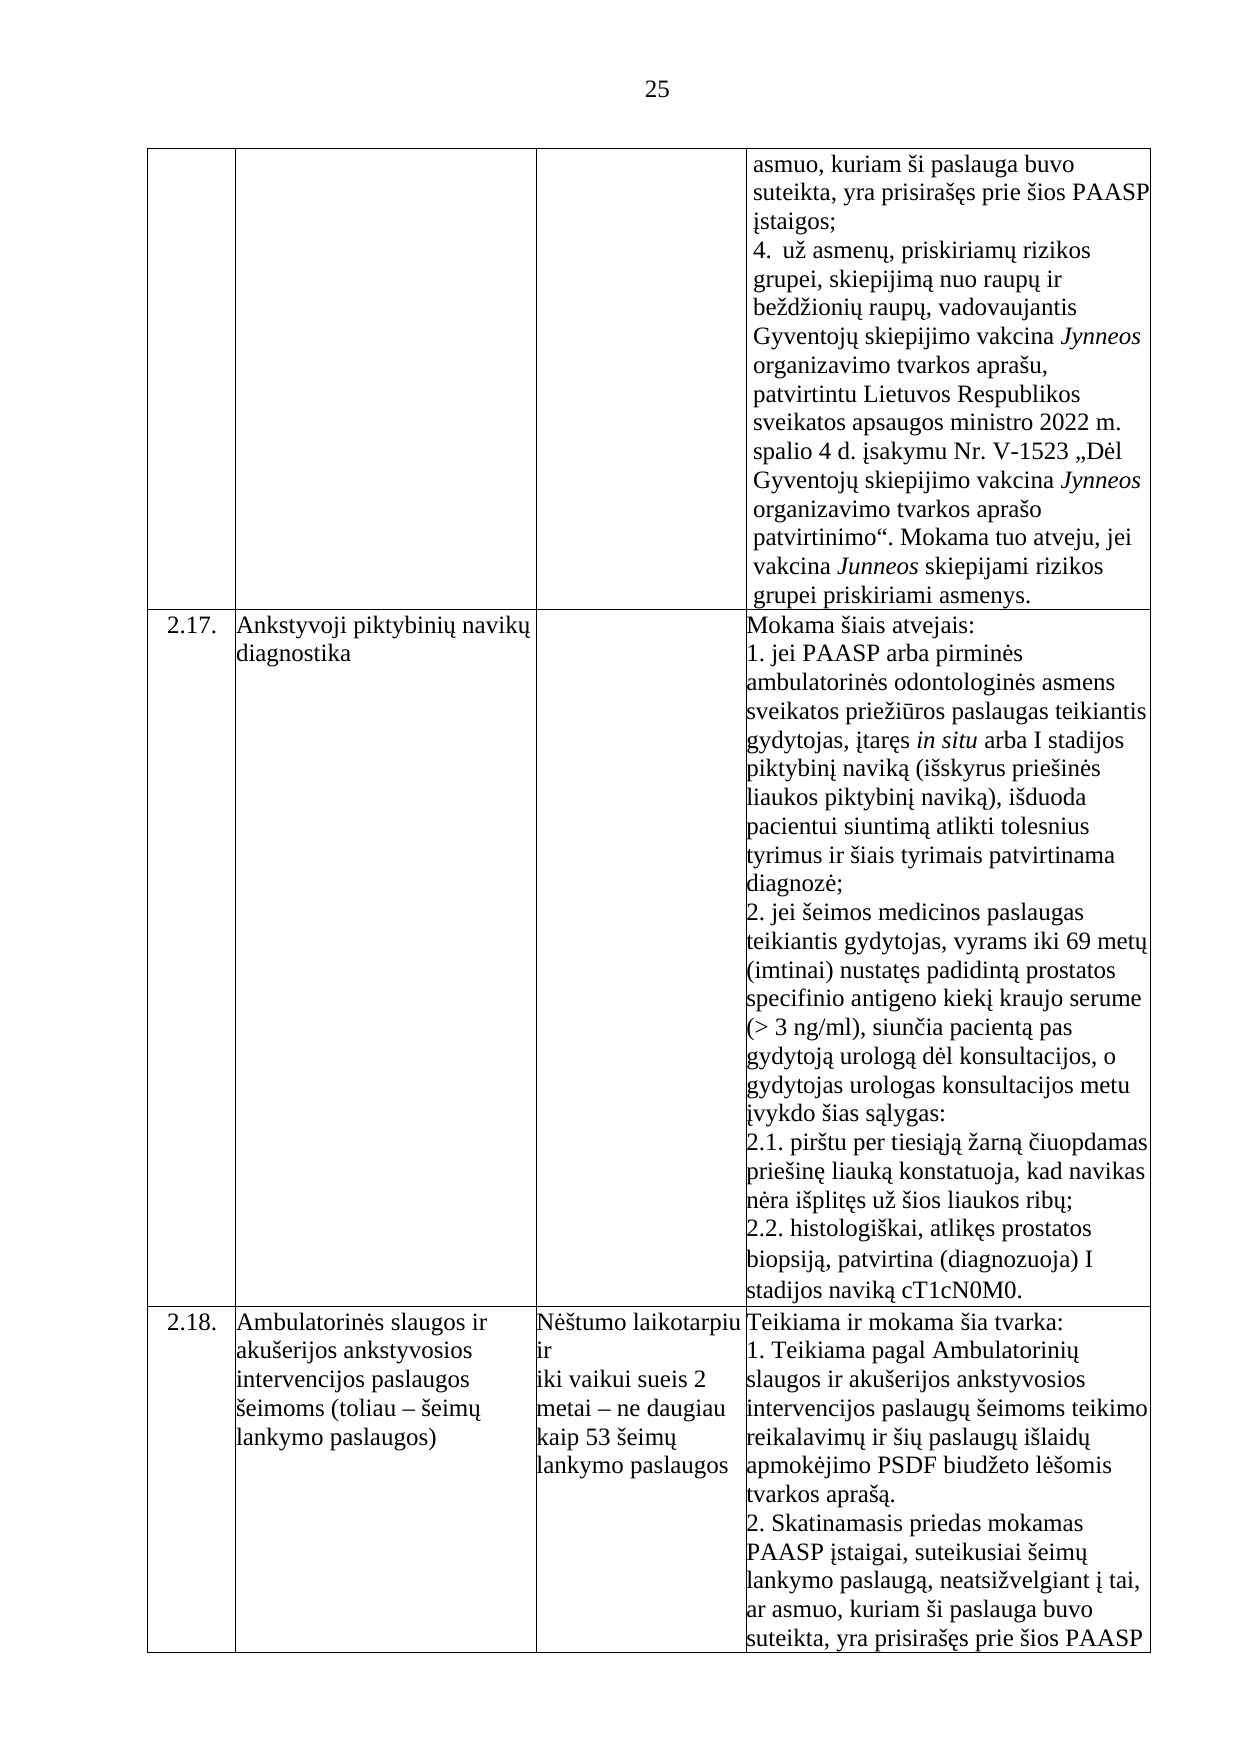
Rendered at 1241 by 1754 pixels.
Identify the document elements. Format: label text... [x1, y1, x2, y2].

table_cell Teikiama ir mokama šia tvarka: 1. Teikiama pagal Ambulatorinių slaugos ir akušerijos ankstyvosios intervencijos paslaugų šeimoms teikimo reikalavimų ir šių paslaugų išlaidų apmokėjimo PSDF biudžeto lėšomis tvarkos aprašą. 2. Skatinamasis priedas mokamas PAASP įstaigai, suteikusiai šeimų lankymo paslaugą, neatsižvelgiant į tai, ar asmuo, kuriam ši paslauga buvo suteikta, yra prisirašęs prie šios PAASP [747, 1307, 1150, 1652]
table_cell [537, 610, 746, 1306]
table_cell 1. Skatinamasis priedas mokamas: 1. už vaikų skiepijimą, atliekamą vadovaujantis Lietuvos Respublikos sveikatos apsaugos ministro patvirtintu vaikų profilaktinių skiepijimų kalendoriumi; 2. už asmenų, priskiriamų rizikos grupei, skiepijimą gripo vakcina. Mokama tuo atveju, jei gripo vakcina skiepijami rizikos grupei priskiriami asmenys. Skatinamasis priedas mokamas PAASP įstaigai, prie kurios asmuo yra prisirašęs; 3. už asmenų skiepijimą nuo COVID-19 ligos (koronaviruso infekcijos). Skiepijimas atliekamas vadovaujantis Gyventojų skiepijimo COVID-19 ligos (koronaviruso infekcijos) vakcina organizavimo tvarkos aprašu, patvirtintu Lietuvos Respublikos sveikatos apsaugos ministro 2020 m. gruodžio 23 d. įsakymu Nr. V-2997 „Dėl Gyventojų skiepijimo COVID-19 ligos (koronaviruso infekcijos) vakcina organizavimo tvarkos aprašo patvirtinimo“. Skatinamasis priedas mokamas ir už užsieniečiams, pasitraukusiems iš Ukrainos dėl Rusijos Federacijos karinių veiksmų Ukrainoje, suteiktas skiepijimo nuo COVID-19 ligos (koronaviruso infekcijos) paslaugas. Skatinamasis priedas mokamas PAASP įstaigai, suteikusiai skiepijimo nuo COVID-19 ligos (koronaviruso infekcijos) paslaugą, neatsižvelgiant į tai, ar asmuo, kuriam ši paslauga buvo suteikta, yra prisirašęs prie šios PAASP įstaigos; 4. už asmenų, priskiriamų rizikos grupei, skiepijimą nuo raupų ir beždžionių raupų, vadovaujantis Gyventojų skiepijimo vakcina Jynneos organizavimo tvarkos aprašu, patvirtintu Lietuvos Respublikos sveikatos apsaugos ministro 2022 m. spalio 4 d. įsakymu Nr. V-1523 „Dėl Gyventojų skiepijimo vakcina Jynneos organizavimo tvarkos aprašo patvirtinimo“. Mokama tuo atveju, jei vakcina Junneos skiepijami rizikos grupei priskiriami asmenys. [747, 149, 1150, 609]
table_cell 2.17. [148, 610, 235, 1306]
table_cell 2.18. [148, 1307, 235, 1652]
table_cell [236, 149, 536, 609]
table_cell [148, 149, 235, 609]
table_cell Nėštumo laikotarpiu ir iki vaikui sueis 2 metai – ne daugiau kaip 53 šeimų lankymo paslaugos [537, 1307, 746, 1652]
table_cell [537, 149, 746, 609]
table_cell Ankstyvoji piktybinių navikų diagnostika [236, 610, 536, 1306]
table_cell Mokama šiais atvejais: 1. jei PAASP arba pirminės ambulatorinės odontologinės asmens sveikatos priežiūros paslaugas teikiantis gydytojas, įtaręs in situ arba I stadijos piktybinį naviką (išskyrus priešinės liaukos piktybinį naviką), išduoda pacientui siuntimą atlikti tolesnius tyrimus ir šiais tyrimais patvirtinama diagnozė; 2. jei šeimos medicinos paslaugas teikiantis gydytojas, vyrams iki 69 metų (imtinai) nustatęs padidintą prostatos specifinio antigeno kiekį kraujo serume (> 3 ng/ml), siunčia pacientą pas gydytoją urologą dėl konsultacijos, o gydytojas urologas konsultacijos metu įvykdo šias sąlygas: 2.1. pirštu per tiesiąją žarną čiuopdamas priešinę liauką konstatuoja, kad navikas nėra išplitęs už šios liaukos ribų; 2.2. histologiškai, atlikęs prostatos biopsiją, patvirtina (diagnozuoja) I stadijos naviką cT1cN0M0. [747, 610, 1150, 1306]
table_cell Ambulatorinės slaugos ir akušerijos ankstyvosios intervencijos paslaugos šeimoms (toliau – šeimų lankymo paslaugos) [236, 1307, 536, 1652]
